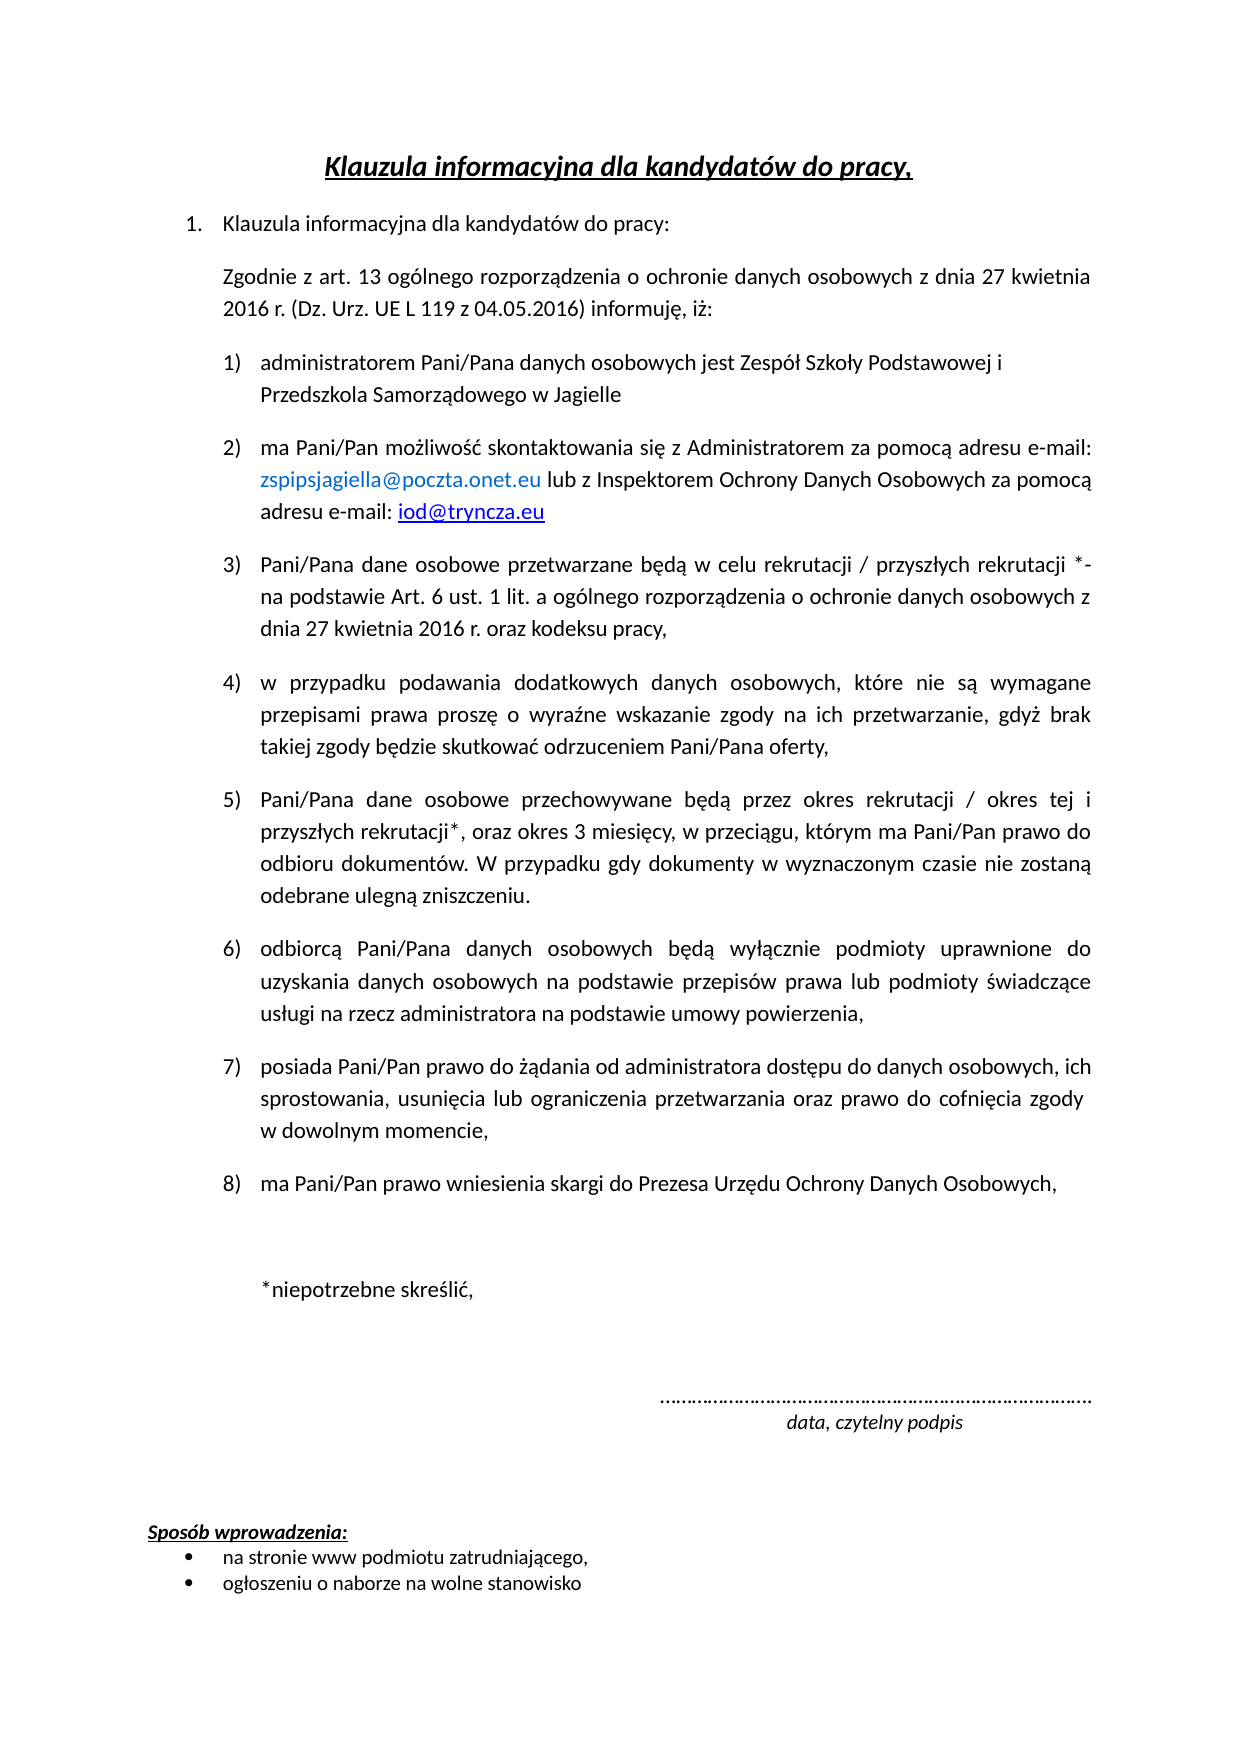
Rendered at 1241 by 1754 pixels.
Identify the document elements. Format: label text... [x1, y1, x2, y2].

text Sposób wprowadzenia: [148, 1519, 1093, 1544]
list Pani/Pana dane osobowe przetwarzane będą w celu rekrutacji / przyszłych rekrutacji *- na podstawie Art. 6 ust. 1 lit. a ogólnego rozporządzenia o ochronie danych osobowych z dnia 27 kwietnia 2016 r. oraz kodeksu pracy, [223, 550, 1093, 643]
list na stronie www podmiotu zatrudniającego, [185, 1544, 1093, 1570]
list administratorem Pani/Pana danych osobowych jest Zespół Szkoły Podstawowej i Przedszkola Samorządowego w Jagielle [223, 348, 1093, 408]
list w przypadku podawania dodatkowych danych osobowych, które nie są wymagane przepisami prawa proszę o wyraźne wskazanie zgody na ich przetwarzanie, gdyż brak takiej zgody będzie skutkować odrzuceniem Pani/Pana oferty, [223, 668, 1093, 760]
list odbiorcą Pani/Pana danych osobowych będą wyłącznie podmioty uprawnione do uzyskania danych osobowych na podstawie przepisów prawa lub podmioty świadczące usługi na rzecz administratora na podstawie umowy powierzenia, [223, 934, 1093, 1027]
list *niepotrzebne skreślić, [260, 1275, 1093, 1303]
list Pani/Pana dane osobowe przechowywane będą przez okres rekrutacji / okres tej i przyszłych rekrutacji*, oraz okres 3 miesięcy, w przeciągu, którym ma Pani/Pan prawo do odbioru dokumentów. W przypadku gdy dokumenty w wyznaczonym czasie nie zostaną odebrane ulegną zniszczeniu. [223, 785, 1093, 909]
text Klauzula informacyjna dla kandydatów do pracy, [148, 148, 1093, 183]
list ogłoszeniu o naborze na wolne stanowisko [185, 1570, 1093, 1595]
list Klauzula informacyjna dla kandydatów do pracy: [185, 209, 1093, 237]
text ………………………………………………………………………. [148, 1381, 1093, 1409]
list ma Pani/Pan możliwość skontaktowania się z Administratorem za pomocą adresu e-mail: zspipsjagiella@poczta.onet.eu lub z Inspektorem Ochrony Danych Osobowych za pomocą adresu e-mail: iod@tryncza.eu [223, 433, 1093, 525]
list Zgodnie z art. 13 ogólnego rozporządzenia o ochronie danych osobowych z dnia 27 kwietnia 2016 r. (Dz. Urz. UE L 119 z 04.05.2016) informuję, iż: [223, 262, 1093, 323]
list posiada Pani/Pan prawo do żądania od administratora dostępu do danych osobowych, ich sprostowania, usunięcia lub ograniczenia przetwarzania oraz prawo do cofnięcia zgody w dowolnym momencie, [223, 1052, 1093, 1144]
list ma Pani/Pan prawo wniesienia skargi do Prezesa Urzędu Ochrony Danych Osobowych, [223, 1169, 1093, 1197]
text data, czytelny podpis [664, 1409, 1093, 1435]
